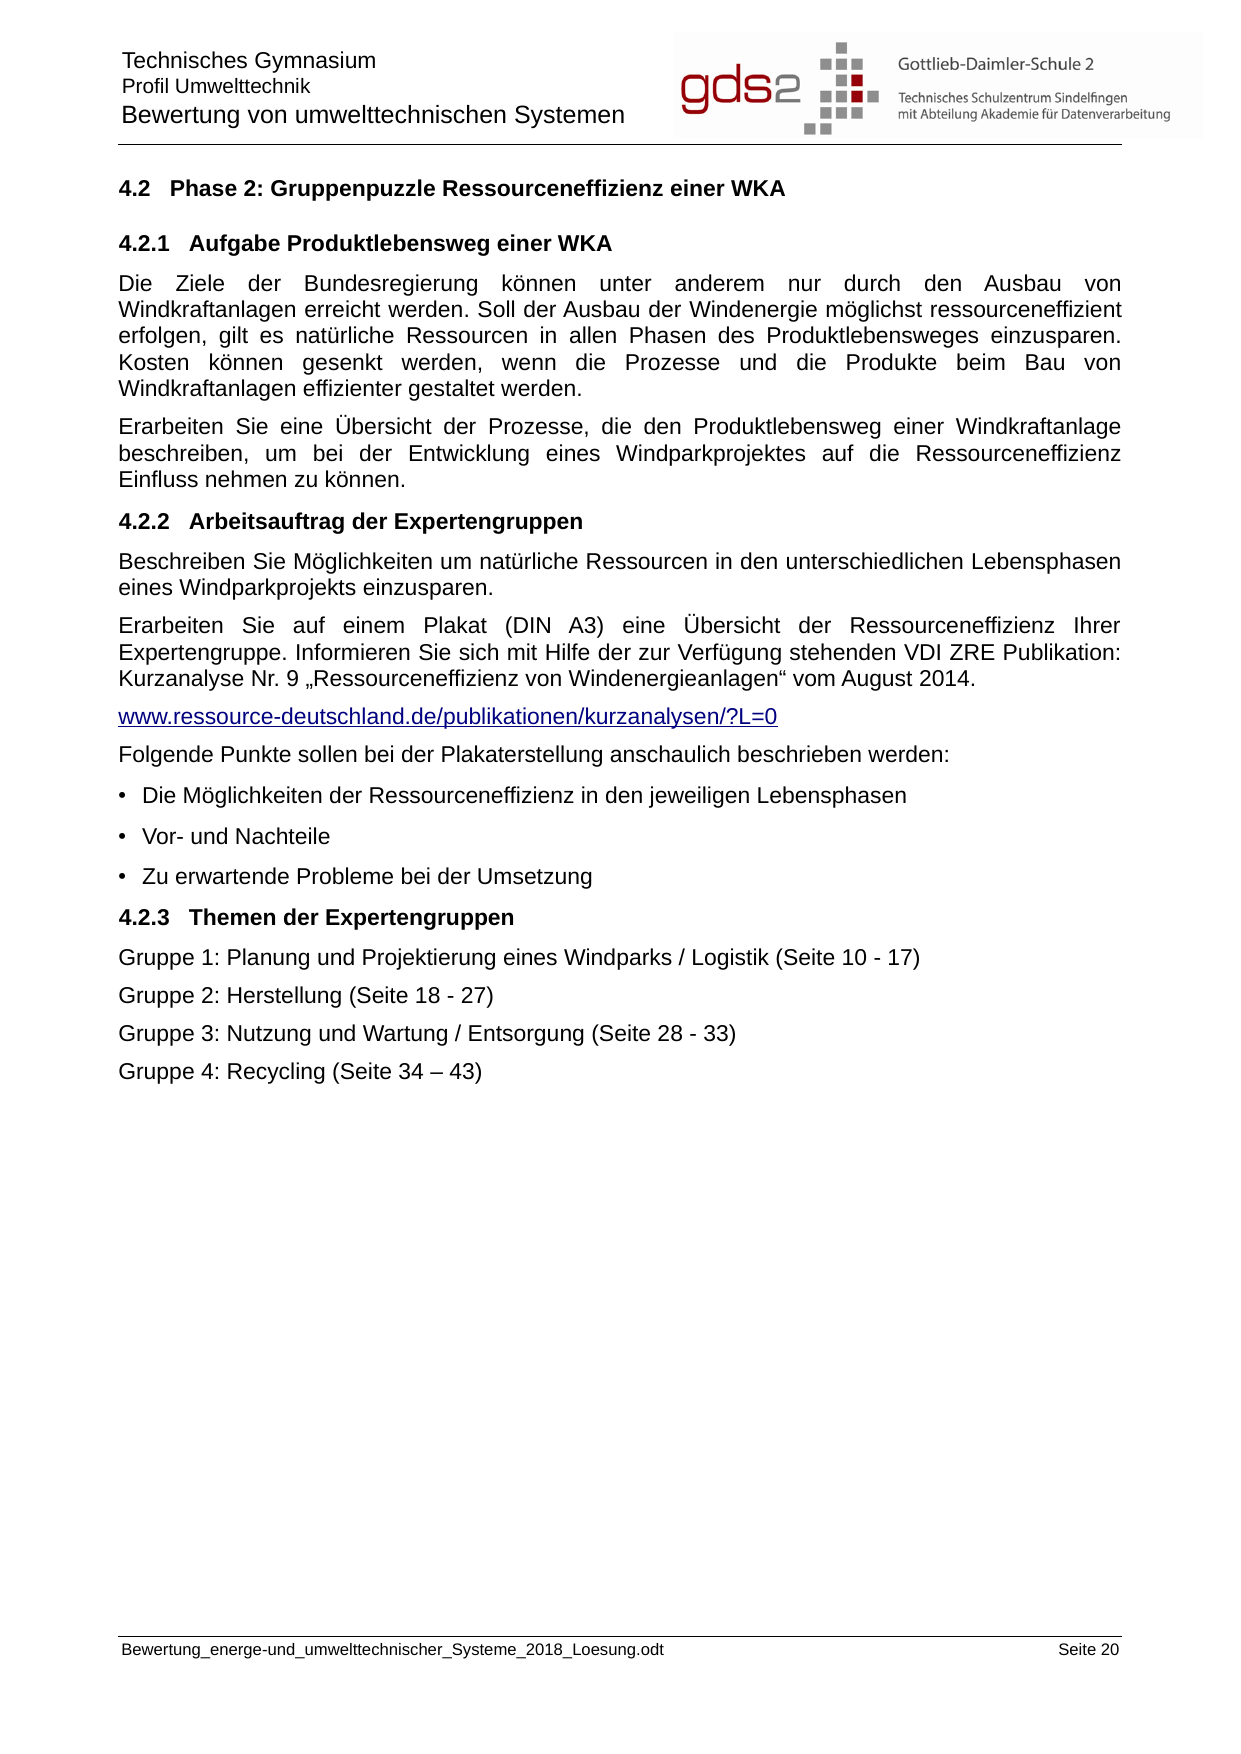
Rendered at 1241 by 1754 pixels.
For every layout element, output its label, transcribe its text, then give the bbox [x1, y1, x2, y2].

subtitle Phase 2: Gruppenpuzzle Ressourceneffizienz einer WKA [112, 175, 1122, 201]
text Gruppe 4: Recycling (Seite 34 – 43) [118, 1058, 1122, 1084]
text Beschreiben Sie Möglichkeiten um natürliche Ressourcen in den unterschiedlichen Lebensphasen eines Windparkprojekts einzusparen. [118, 548, 1122, 600]
text www.ressource-deutschland.de/publikationen/kurzanalysen/?L=0 [118, 703, 1122, 729]
text Erarbeiten Sie auf einem Plakat (DIN A3) eine Übersicht der Ressourceneffizienz Ihrer Expertengruppe. Informieren Sie sich mit Hilfe der zur Verfügung stehenden VDI ZRE Publikation: Kurzanalyse Nr. 9 „Ressourceneffizienz von Windenergieanlagen“ vom August 2014. [118, 612, 1122, 691]
text Die Ziele der Bundesregierung können unter anderem nur durch den Ausbau von Windkraftanlagen erreicht werden. Soll der Ausbau der Windenergie möglichst ressourceneffizient erfolgen, gilt es natürliche Ressourcen in allen Phasen des Produktlebensweges einzusparen. Kosten können gesenkt werden, wenn die Prozesse und die Produkte beim Bau von Windkraftanlagen effizienter gestaltet werden. [118, 270, 1122, 401]
subtitle Arbeitsauftrag der Expertengruppen [112, 504, 1122, 536]
text Gruppe 1: Planung und Projektierung eines Windparks / Logistik (Seite 10 - 17) [118, 943, 1122, 970]
text Gruppe 2: Herstellung (Seite 18 - 27) [118, 982, 1122, 1008]
subtitle Aufgabe Produktlebensweg einer WKA [112, 226, 1122, 258]
list Zu erwartende Probleme bei der Umsetzung [118, 860, 1122, 890]
list Die Möglichkeiten der Ressourceneffizienz in den jeweiligen Lebensphasen [118, 779, 1122, 810]
list Vor- und Nachteile [118, 819, 1122, 850]
text Gruppe 3: Nutzung und Wartung / Entsorgung (Seite 28 - 33) [118, 1020, 1122, 1046]
text Erarbeiten Sie eine Übersicht der Prozesse, die den Produktlebensweg einer Windkraftanlage beschreiben, um bei der Entwicklung eines Windparkprojektes auf die Ressourceneffizienz Einfluss nehmen zu können. [118, 413, 1122, 492]
text Folgende Punkte sollen bei der Plakaterstellung anschaulich beschrieben werden: [118, 741, 1122, 767]
picture [673, 32, 1204, 139]
subtitle Themen der Expertengruppen [112, 900, 1122, 932]
